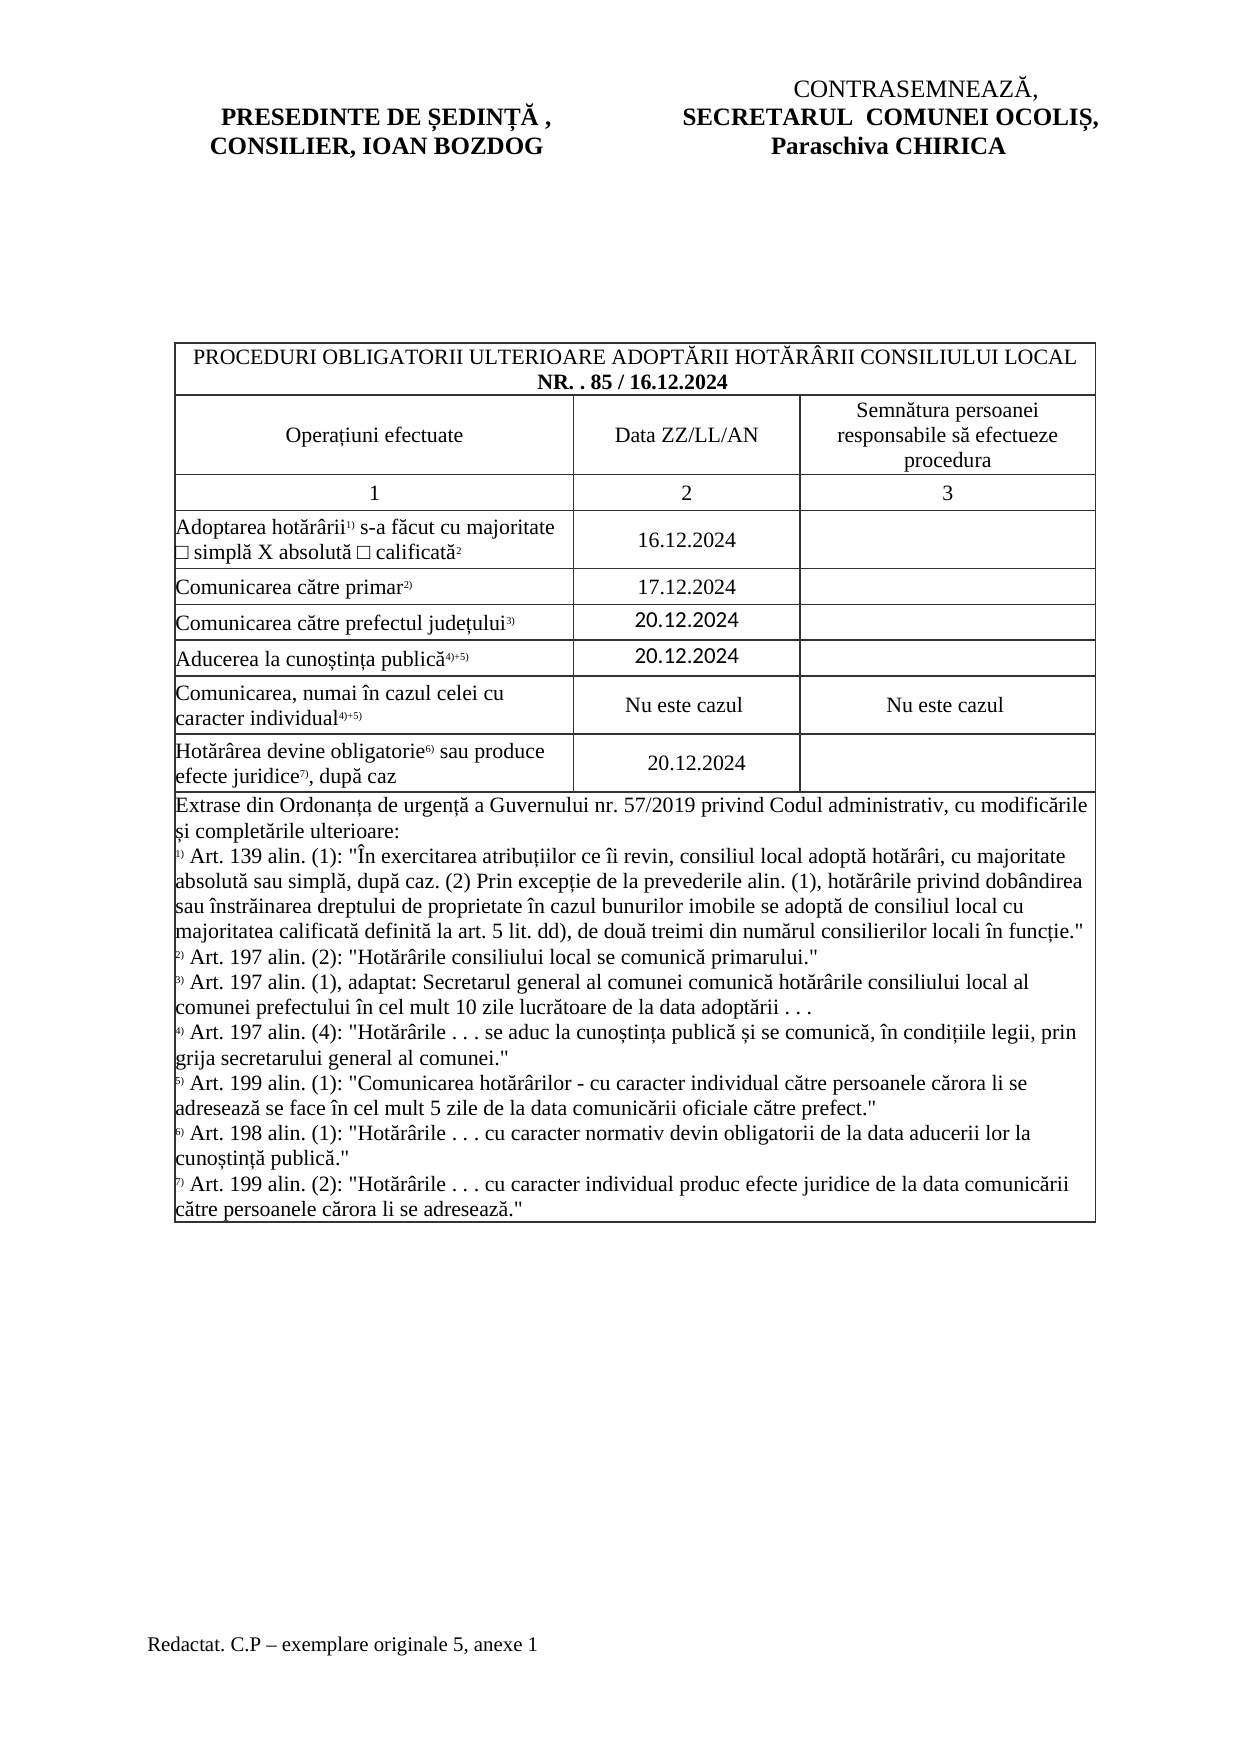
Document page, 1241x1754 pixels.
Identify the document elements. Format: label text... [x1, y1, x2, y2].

table_cell 17.12.2024 [574, 569, 799, 603]
table_header PROCEDURI OBLIGATORII ULTERIOARE ADOPTĂRII HOTĂRÂRII CONSILIULUI LOCAL NR. . 85 / 16.12.2024 [176, 344, 1095, 394]
table_cell 3 [801, 475, 1095, 510]
table_cell Extrase din Ordonanța de urgență a Guvernului nr. 57/2019 privind Codul administrativ, cu modificările și completările ulterioare: 1) Art. 139 alin. (1): "În exercitarea atribuțiilor ce îi revin, consiliul local adoptă hotărâri, cu majoritate absolută sau simplă, după caz. (2) Prin excepție de la prevederile alin. (1), hotărârile privind dobândirea sau înstrăinarea dreptului de proprietate în cazul bunurilor imobile se adoptă de consiliul local cu majoritatea calificată definită la art. 5 lit. dd), de două treimi din numărul consilierilor locali în funcție." 2) Art. 197 alin. (2): "Hotărârile consiliului local se comunică primarului." 3) Art. 197 alin. (1), adaptat: Secretarul general al comunei comunică hotărârile consiliului local al comunei prefectului în cel mult 10 zile lucrătoare de la data adoptării . . . 4) Art. 197 alin. (4): "Hotărârile . . . se aduc la cunoștința publică și se comunică, în condițiile legii, prin grija secretarului general al comunei." 5) Art. 199 alin. (1): "Comunicarea hotărârilor - cu caracter individual către persoanele cărora li se adresează se face în cel mult 5 zile de la data comunicării oficiale către prefect." 6) Art. 198 alin. (1): "Hotărârile . . . cu caracter normativ devin obligatorii de la data aducerii lor la cunoștință publică." 7) Art. 199 alin. (2): "Hotărârile . . . cu caracter individual produc efecte juridice de la data comunicării către persoanele cărora li se adresează." [176, 793, 1095, 1221]
table_cell Nu este cazul [801, 677, 1095, 733]
text CONTRASEMNEAZĂ, [147, 74, 1123, 102]
table_cell 16.12.2024 [574, 511, 799, 567]
text CONSILIER, IOAN BOZDOG Paraschiva CHIRICA [147, 131, 1123, 160]
table_cell Semnătura persoanei responsabile să efectueze procedura [801, 396, 1095, 474]
table_cell 2 [574, 475, 799, 510]
table_cell [801, 605, 1095, 639]
table_cell Comunicarea către prefectul județului3) [176, 605, 573, 639]
table_cell Comunicarea, numai în cazul celei cu caracter individual4)+5) [176, 677, 573, 733]
table_cell Data ZZ/LL/AN [574, 396, 799, 474]
table_cell 20.12.2024 [574, 641, 799, 675]
table_cell [801, 569, 1095, 603]
table_cell [801, 641, 1095, 675]
table_cell Nu este cazul [574, 677, 799, 733]
table_cell 20.12.2024 [574, 605, 799, 639]
table_cell [801, 735, 1095, 791]
table_cell Aducerea la cunoștința publică4)+5) [176, 641, 573, 675]
table_cell Operațiuni efectuate [176, 396, 573, 474]
table_cell Adoptarea hotărârii1) s-a făcut cu majoritate □ simplă X absolută □ calificată2 [176, 511, 573, 567]
text PRESEDINTE DE ȘEDINȚĂ , SECRETARUL COMUNEI OCOLIȘ, [147, 102, 1123, 131]
table_cell 1 [176, 475, 573, 510]
table_cell [801, 511, 1095, 567]
table_cell Comunicarea către primar2) [176, 569, 573, 603]
table_cell 20.12.2024 [574, 735, 799, 791]
table_cell Hotărârea devine obligatorie6) sau produce efecte juridice7), după caz [176, 735, 573, 791]
